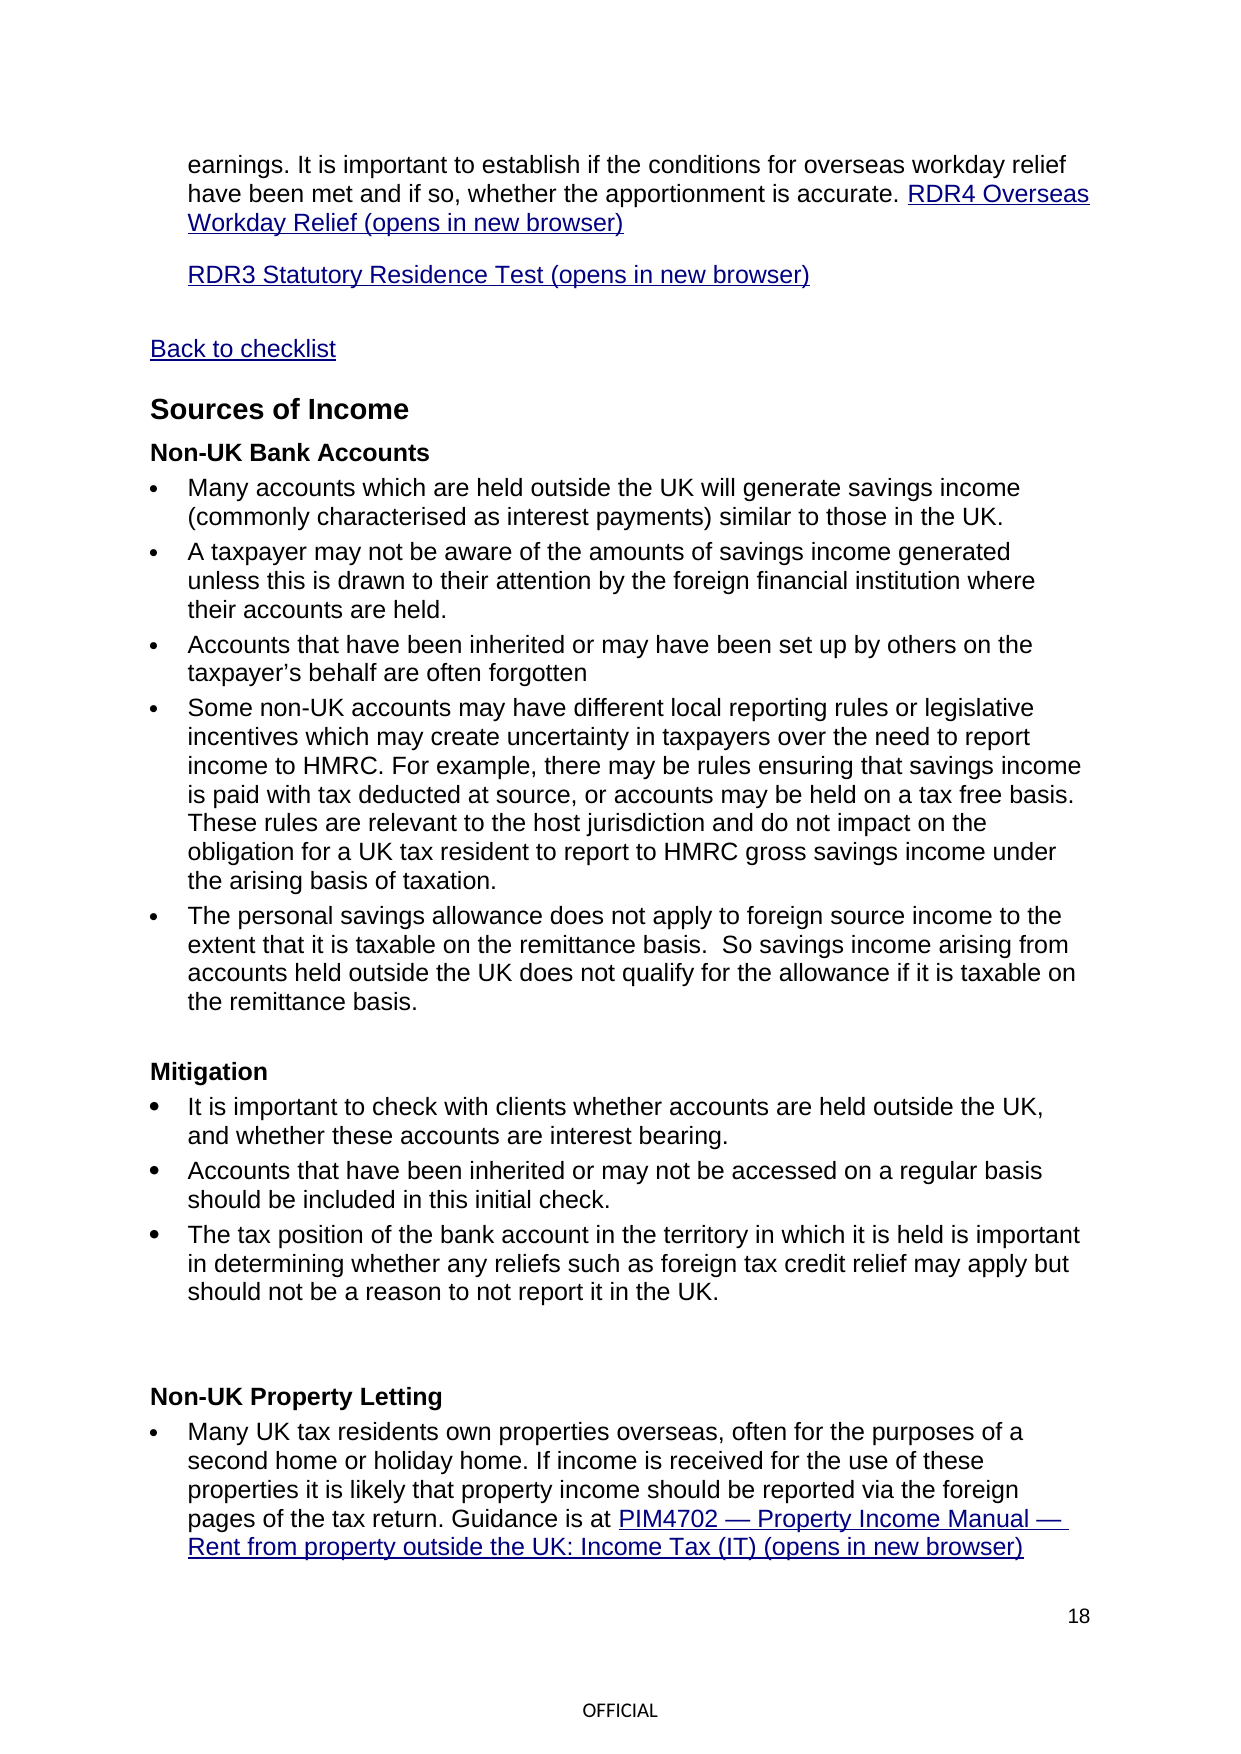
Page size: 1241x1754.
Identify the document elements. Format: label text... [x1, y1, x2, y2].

list Accounts that have been inherited or may have been set up by others on the taxpayer’s behalf are often forgotten [150, 629, 1090, 687]
text Back to checklist [150, 334, 1090, 363]
list Many UK tax residents own properties overseas, often for the purposes of a second home or holiday home. If income is received for the use of these properties it is likely that property income should be reported via the foreign pages of the tax return. Guidance is at PIM4702 — Property Income Manual — Rent from property outside the UK: Income Tax (IT) (opens in new browser) [150, 1417, 1090, 1561]
list The personal savings allowance does not apply to foreign source income to the extent that it is taxable on the remittance basis. So savings income arising from accounts held outside the UK does not qualify for the allowance if it is taxable on the remittance basis. [150, 901, 1090, 1016]
text Non-UK Bank Accounts [150, 438, 1090, 467]
list Some non-UK accounts may have different local reporting rules or legislative incentives which may create uncertainty in taxpayers over the need to report income to HMRC. For example, there may be rules ensuring that savings income is paid with tax deducted at source, or accounts may be held on a tax free basis. These rules are relevant to the host jurisdiction and do not impact on the obligation for a UK tax resident to report to HMRC gross savings income under the arising basis of taxation. [150, 693, 1090, 894]
list earnings. It is important to establish if the conditions for overseas workday relief have been met and if so, whether the apportionment is accurate. RDR4 Overseas Workday Relief (opens in new browser) [150, 150, 1090, 236]
list Accounts that have been inherited or may not be accessed on a regular basis should be included in this initial check. [150, 1156, 1090, 1213]
list The tax position of the bank account in the territory in which it is held is important in determining whether any reliefs such as foreign tax credit relief may apply but should not be a reason to not report it in the UK. [150, 1220, 1090, 1306]
text Mitigation [150, 1057, 1090, 1086]
text RDR3 Statutory Residence Test (opens in new browser) [187, 260, 1090, 289]
list It is important to check with clients whether accounts are held outside the UK, and whether these accounts are interest bearing. [150, 1092, 1090, 1150]
list A taxpayer may not be aware of the amounts of savings income generated unless this is drawn to their attention by the foreign financial institution where their accounts are held. [150, 537, 1090, 623]
text Non-UK Property Letting [150, 1382, 1090, 1411]
text Sources of Income [150, 392, 1090, 426]
list Many accounts which are held outside the UK will generate savings income (commonly characterised as interest payments) similar to those in the UK. [150, 473, 1090, 531]
